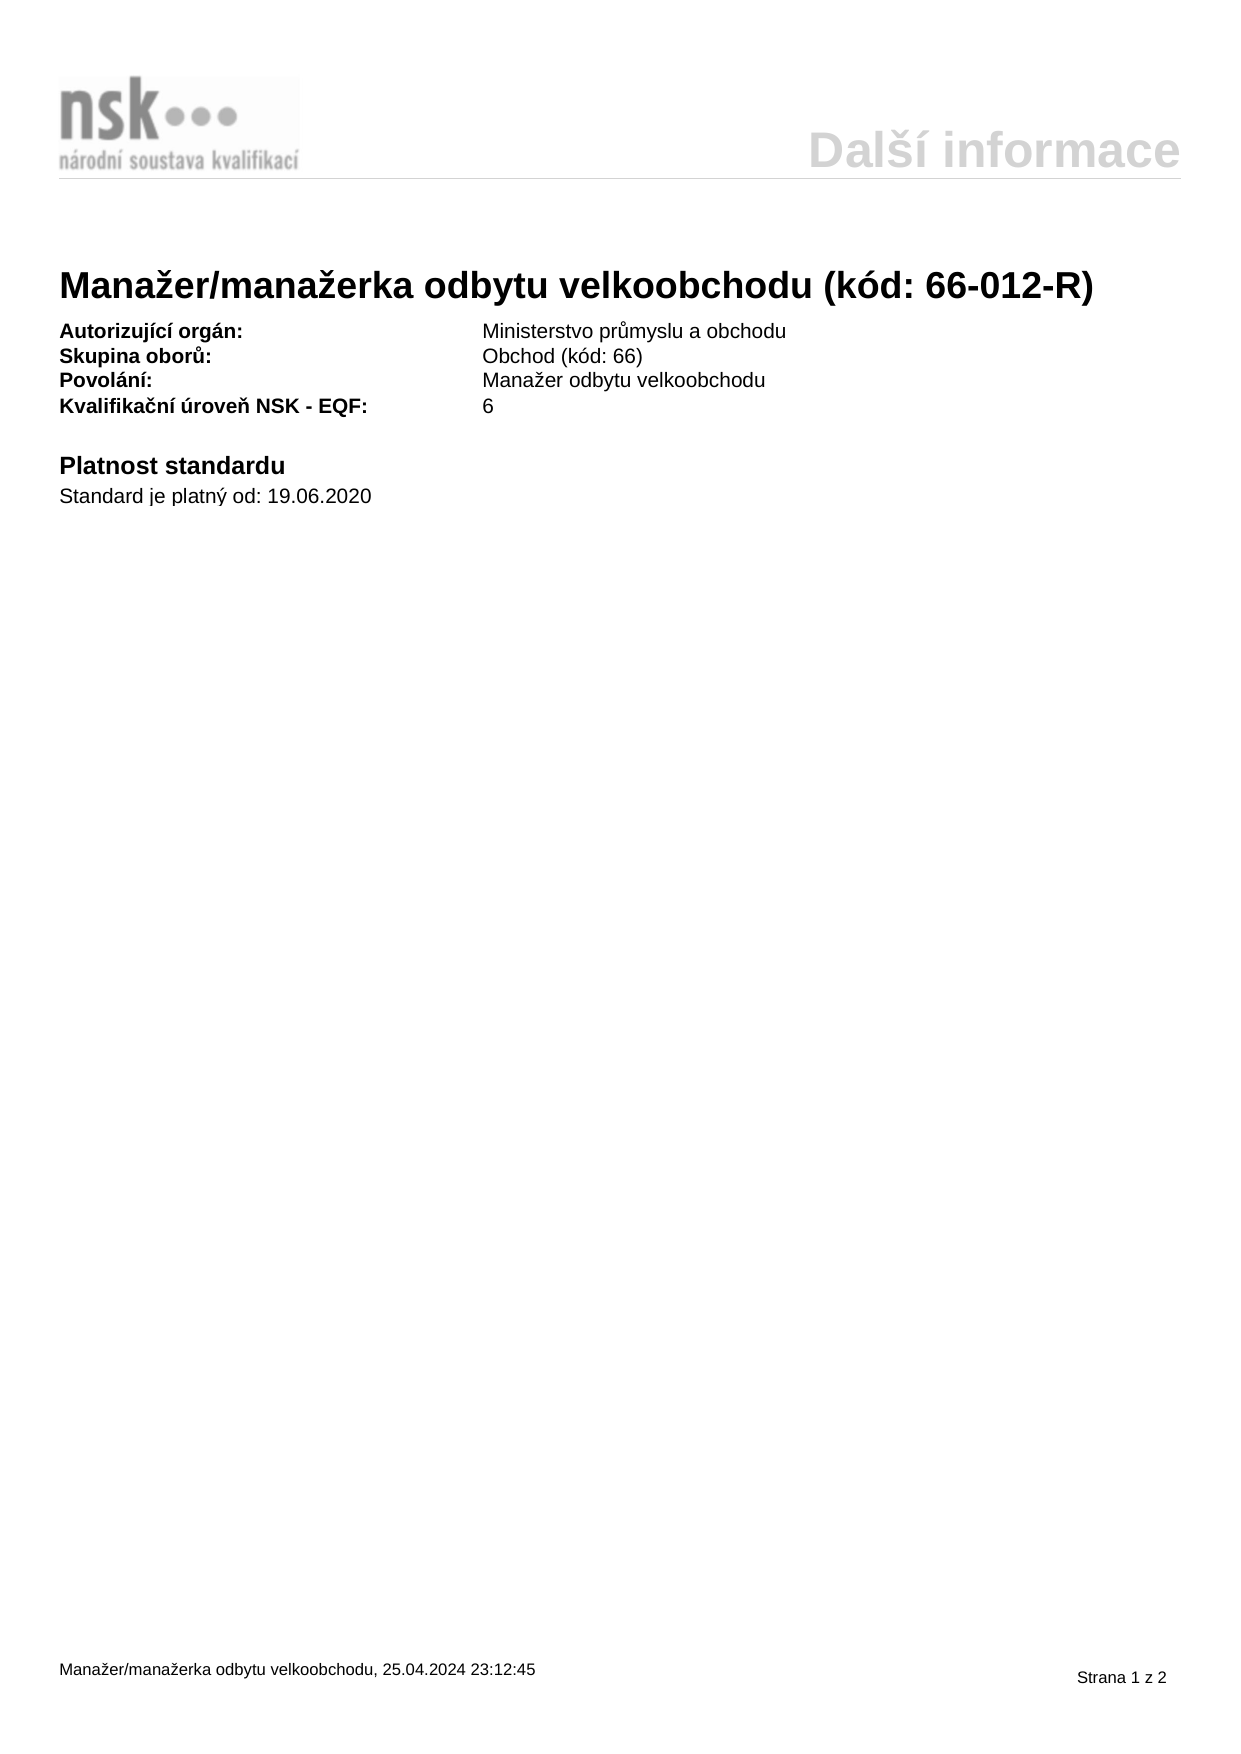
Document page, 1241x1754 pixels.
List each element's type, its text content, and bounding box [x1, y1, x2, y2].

table_cell [627, 806, 861, 1106]
table_cell [59, 1106, 119, 1383]
table_cell [482, 1106, 619, 1383]
table_cell [1167, 1106, 1181, 1383]
table_cell [59, 506, 119, 806]
table_cell [482, 1384, 619, 1659]
picture [58, 59, 620, 172]
table_cell [627, 196, 861, 224]
table_cell [119, 1384, 482, 1659]
table_cell Manažer/manažerka odbytu velkoobchodu (kód: 66-012-R) [59, 224, 1181, 307]
table_cell Kvalifikační úroveň NSK - EQF: [59, 394, 482, 417]
table_cell [1167, 418, 1181, 447]
table_cell [619, 506, 627, 806]
table_cell [619, 307, 627, 319]
table_cell [482, 196, 619, 224]
table_cell [627, 307, 861, 319]
table_cell Manažer odbytu velkoobchodu [482, 368, 1181, 393]
table_cell [119, 172, 482, 178]
table_cell [861, 196, 1167, 224]
table_cell [1167, 196, 1181, 224]
table_cell [59, 1384, 119, 1659]
table_cell Manažer/manažerka odbytu velkoobchodu, 25.04.2024 23:12:45 [59, 1660, 861, 1696]
table_cell [482, 307, 619, 319]
table_cell [59, 418, 119, 447]
table_cell [1167, 506, 1181, 806]
table_cell [627, 418, 861, 447]
table_cell [619, 1384, 627, 1659]
table_cell 6 [482, 394, 1181, 417]
table_cell [119, 506, 482, 806]
table_cell Autorizující orgán: [59, 319, 482, 343]
table_cell [59, 196, 119, 224]
table_cell [482, 418, 619, 447]
table_cell [59, 806, 119, 1106]
table_cell [59, 307, 119, 319]
table_cell [482, 506, 619, 806]
table_cell [861, 1384, 1167, 1659]
table_cell [59, 172, 119, 178]
table_cell Ministerstvo průmyslu a obchodu [482, 319, 1181, 344]
table_cell Standard je platný od: 19.06.2020 [59, 484, 1181, 506]
table_header Další informace [627, 59, 1181, 178]
table_cell [627, 1106, 861, 1383]
table_cell [861, 1106, 1167, 1383]
table_cell Strana 1 z 2 [861, 1660, 1167, 1696]
table_cell [1167, 307, 1181, 319]
table_cell [59, 179, 1181, 196]
table_cell [119, 418, 482, 447]
table_cell [861, 506, 1167, 806]
table_cell [482, 806, 619, 1106]
table_cell [619, 418, 627, 447]
table_header [620, 59, 627, 172]
table_cell [619, 806, 627, 1106]
table_cell Povolání: [59, 368, 482, 392]
table_cell [1167, 806, 1181, 1106]
table_cell [619, 1106, 627, 1383]
table_cell [1167, 1660, 1181, 1696]
table_cell [119, 307, 482, 319]
table_cell [482, 172, 619, 178]
table_cell [627, 1384, 861, 1659]
table_cell [861, 806, 1167, 1106]
table_cell Obchod (kód: 66) [482, 344, 1181, 368]
table_cell [627, 506, 861, 806]
table_cell [861, 307, 1167, 319]
table_cell [119, 196, 482, 224]
table_cell Skupina oborů: [59, 344, 482, 368]
table_cell [1167, 1384, 1181, 1659]
table_cell [619, 196, 627, 224]
table_cell [619, 172, 627, 178]
table_cell [861, 418, 1167, 447]
table_cell [119, 1106, 482, 1383]
table_cell Platnost standardu [59, 448, 1181, 483]
table_cell [119, 806, 482, 1106]
